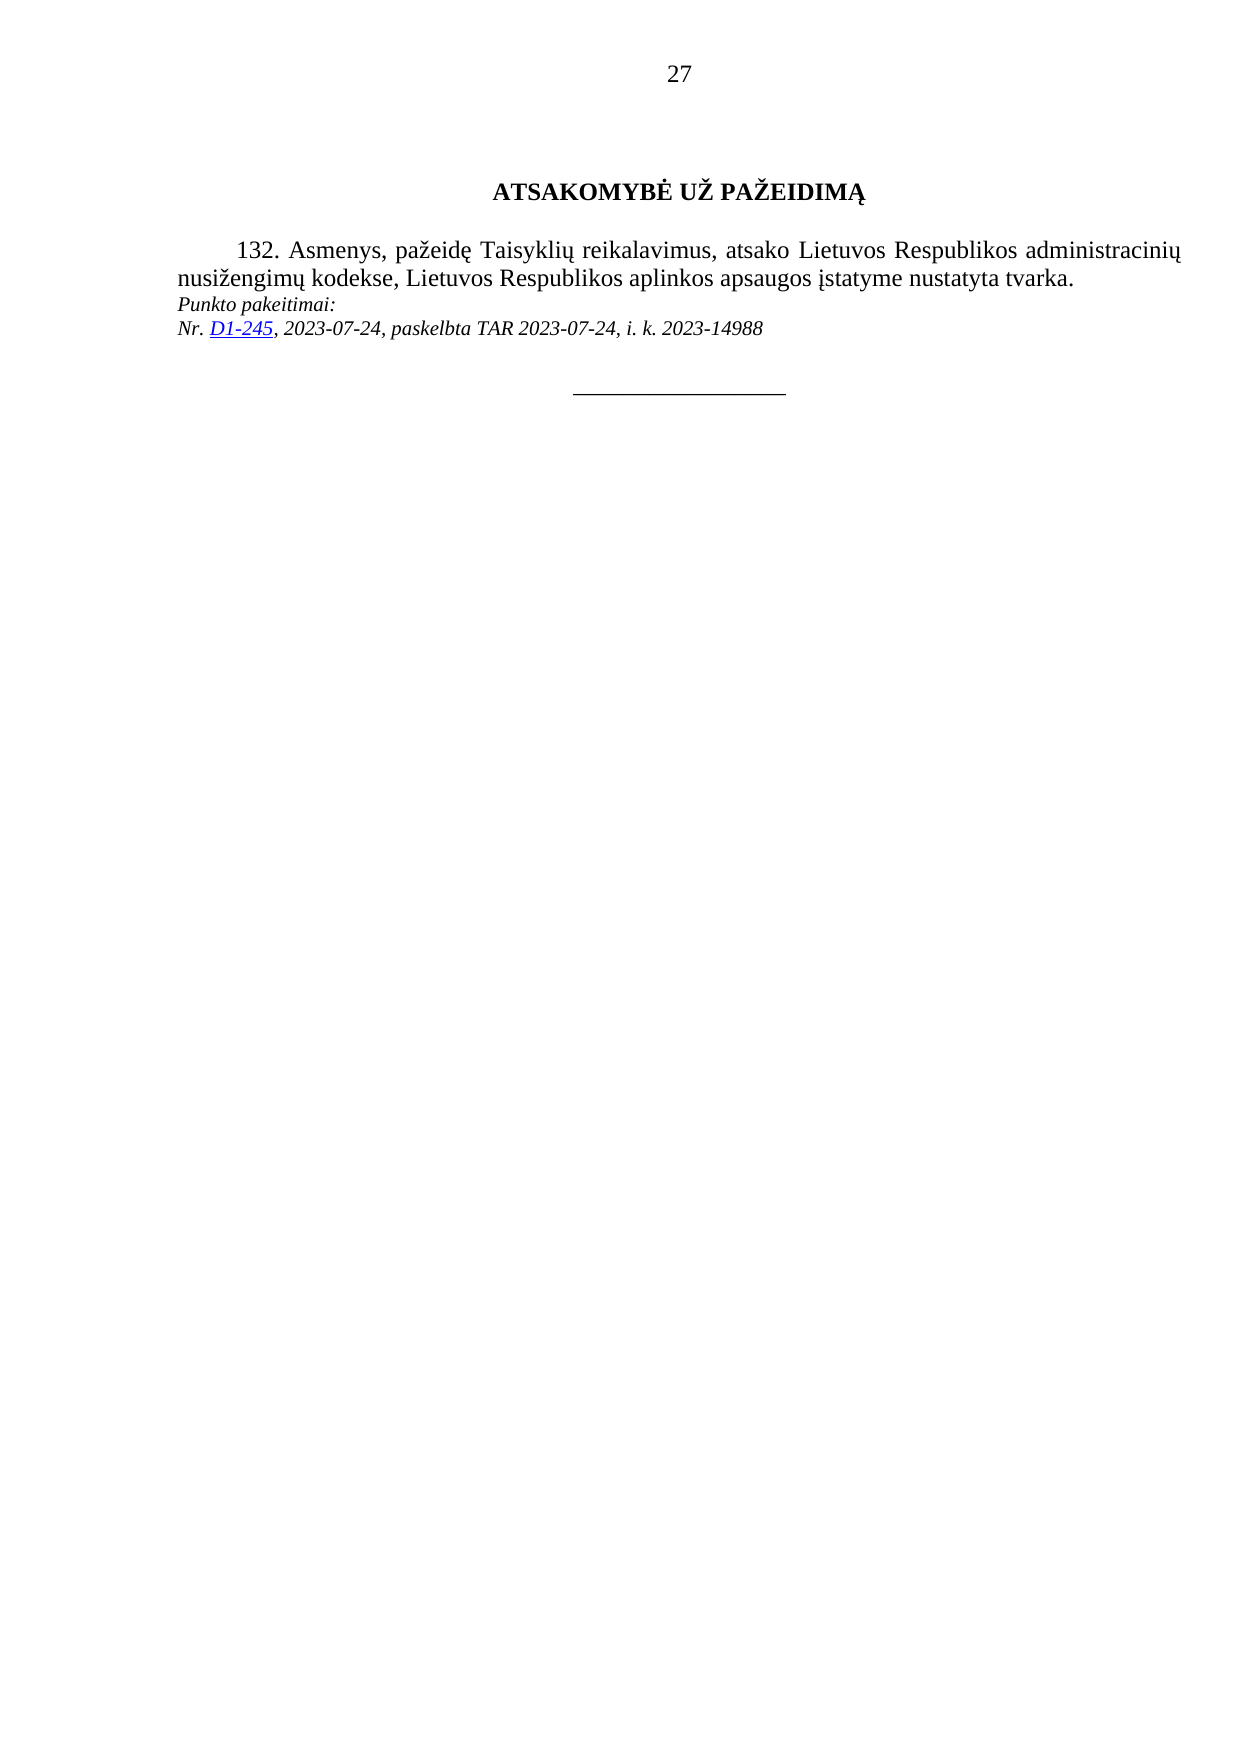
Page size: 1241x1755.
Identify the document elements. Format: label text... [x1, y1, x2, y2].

text _________________ [177, 369, 1181, 398]
text Punkto pakeitimai: [177, 292, 1181, 316]
text Nr. D1-245, 2023-07-24, paskelbta TAR 2023-07-24, i. k. 2023-14988 [177, 316, 1181, 340]
text 132. Asmenys, pažeidę Taisyklių reikalavimus, atsako Lietuvos Respublikos administracinių nusižengimų kodekse, Lietuvos Respublikos aplinkos apsaugos įstatyme nustatyta tvarka. [177, 235, 1181, 292]
text ATSAKOMYBĖ UŽ PAŽEIDIMĄ [177, 177, 1181, 206]
